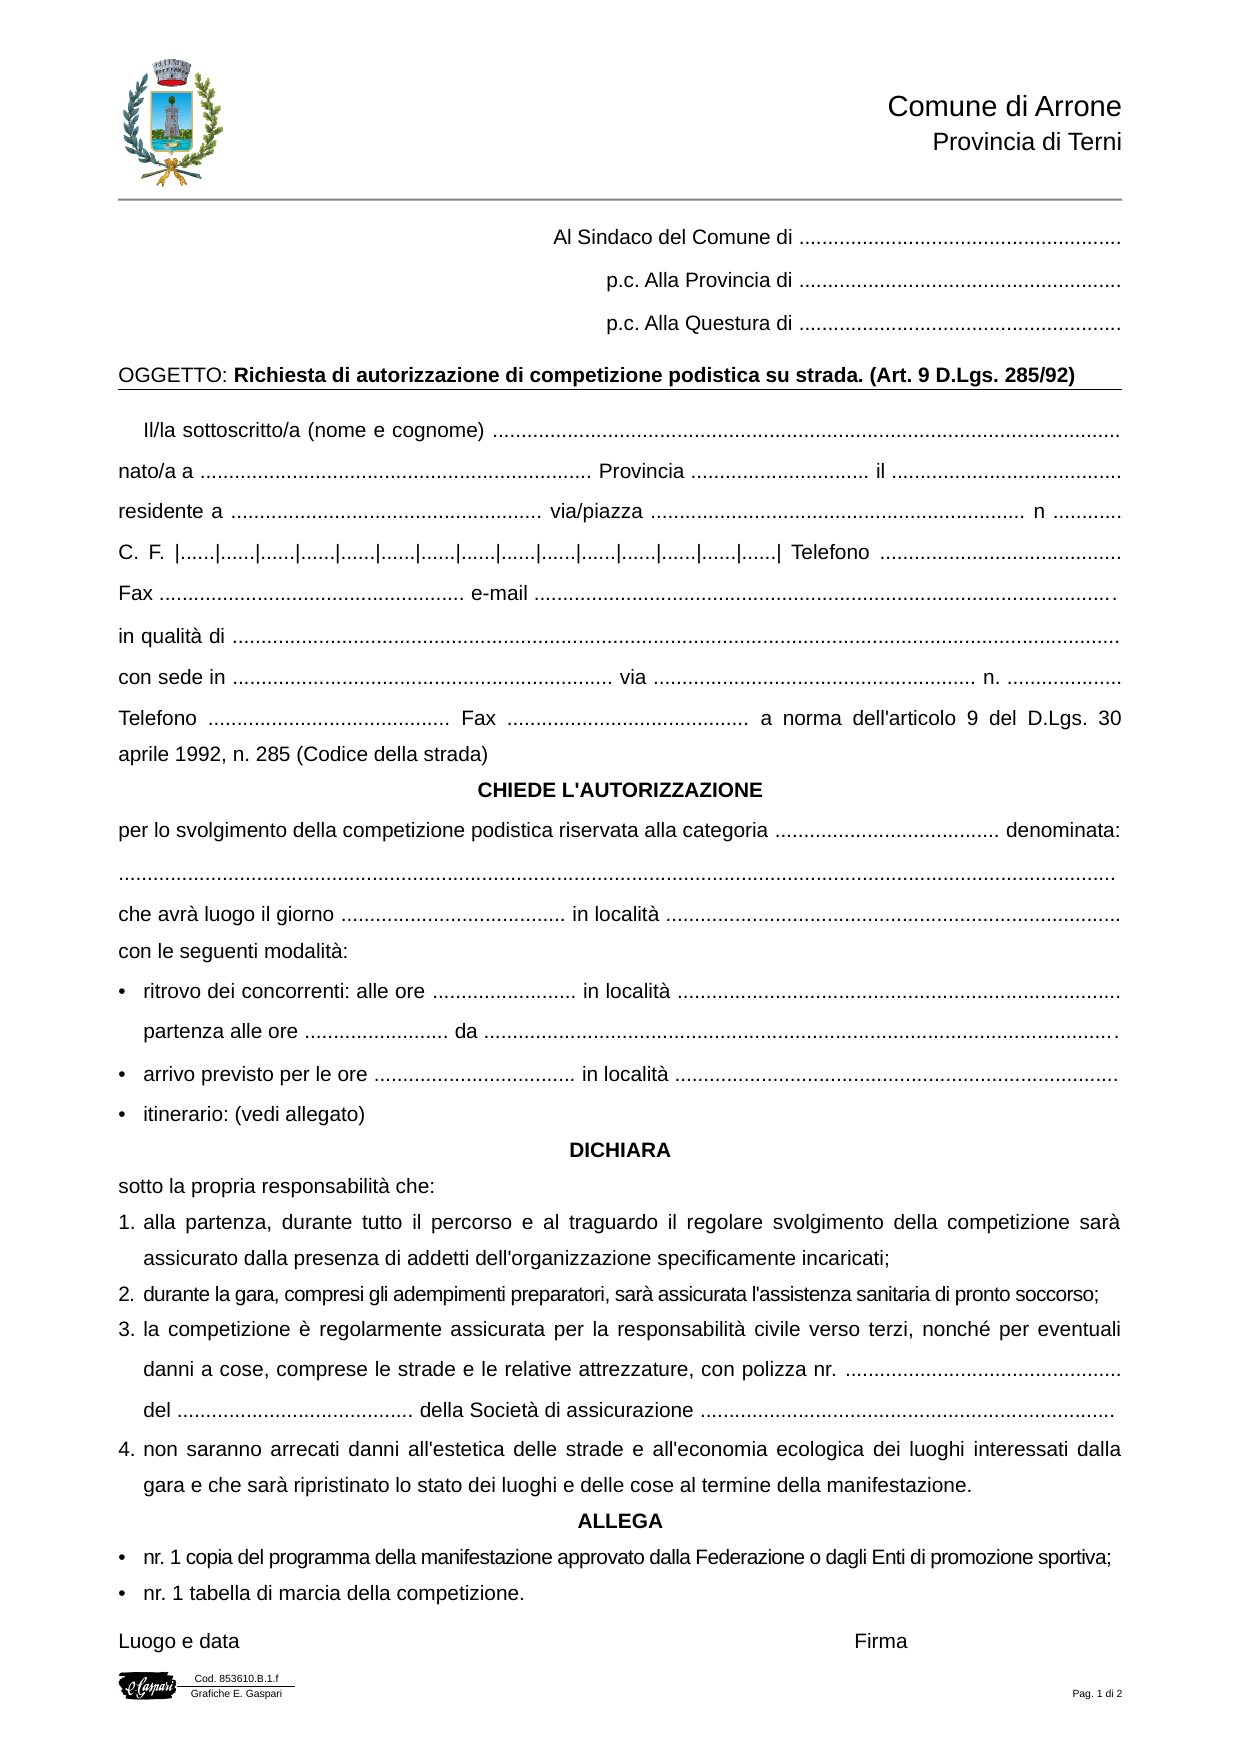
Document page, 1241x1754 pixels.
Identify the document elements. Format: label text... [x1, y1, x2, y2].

text per lo svolgimento della competizione podistica riservata alla categoria ....................................... denominata: [118, 814, 1122, 843]
picture [122, 58, 224, 189]
text Provincia di Terni [224, 127, 1122, 156]
text 1. alla partenza, durante tutto il percorso e al traguardo il regolare svolgimento della competizione sarà assicurato dalla presenza di addetti dell'organizzazione specificamente incaricati; [118, 1209, 1122, 1269]
text Luogo e data Firma [118, 1629, 1122, 1653]
text in qualità di .......................................................................................................................................................... con sede in .................................................................. via ........................................................ n. .................... Telefono .......................................... Fax .......................................... a norma dell'articolo 9 del D.Lgs. 30 aprile 1992, n. 285 (Codice della strada) [118, 620, 1122, 766]
text • nr. 1 tabella di marcia della competizione. [118, 1581, 1122, 1605]
text 2. durante la gara, compresi gli adempimenti preparatori, sarà assicurata l'assistenza sanitaria di pronto soccorso; [118, 1281, 1122, 1305]
text • ritrovo dei concorrenti: alle ore ......................... in località ............................................................................. partenza alle ore ......................... da .............................................................................................................. [118, 975, 1122, 1044]
text Comune di Arrone [224, 89, 1122, 122]
text p.c. Alla Provincia di ........................................................ [546, 264, 1122, 293]
text 3. la competizione è regolarmente assicurata per la responsabilità civile verso terzi, nonché per eventuali danni a cose, comprese le strade e le relative attrezzature, con polizza nr. ................................................ del ......................................... della Società di assicurazione ........................................................................ [118, 1317, 1122, 1423]
text DICHIARA [118, 1138, 1122, 1162]
text Il/la sottoscritto/a (nome e cognome) ............................................................................................................. nato/a a .................................................................... Provincia ............................... il ........................................ residente a ...................................................... via/piazza ................................................................. n ............ C. F. |......|......|......|......|......|......|......|......|......|......|......|......|......|......|......| Telefono .......................................... Fax ..................................................... e-mail ..................................................................................................... [118, 414, 1122, 606]
text OGGETTO: Richiesta di autorizzazione di competizione podistica su strada. (Art. 9 D.Lgs. 285/92) [118, 363, 1122, 389]
text • nr. 1 copia del programma della manifestazione approvato dalla Federazione o dagli Enti di promozione sportiva; [118, 1545, 1122, 1569]
text p.c. Alla Questura di ........................................................ [546, 307, 1122, 336]
text • arrivo previsto per le ore ................................... in località ............................................................................. [118, 1058, 1122, 1087]
text ALLEGA [118, 1509, 1122, 1533]
text • itinerario: (vedi allegato) [118, 1102, 1122, 1126]
text ............................................................................................................................................................................. che avrà luogo il giorno ....................................... in località ............................................................................... con le seguenti modalità: [118, 857, 1122, 963]
text Al Sindaco del Comune di ........................................................ [546, 221, 1122, 250]
text CHIEDE L'AUTORIZZAZIONE [118, 778, 1122, 802]
text 4. non saranno arrecati danni all'estetica delle strade e all'economia ecologica dei luoghi interessati dalla gara e che sarà ripristinato lo stato dei luoghi e delle cose al termine della manifestazione. [118, 1437, 1122, 1497]
text sotto la propria responsabilità che: [118, 1173, 1122, 1197]
picture [118, 1671, 177, 1700]
